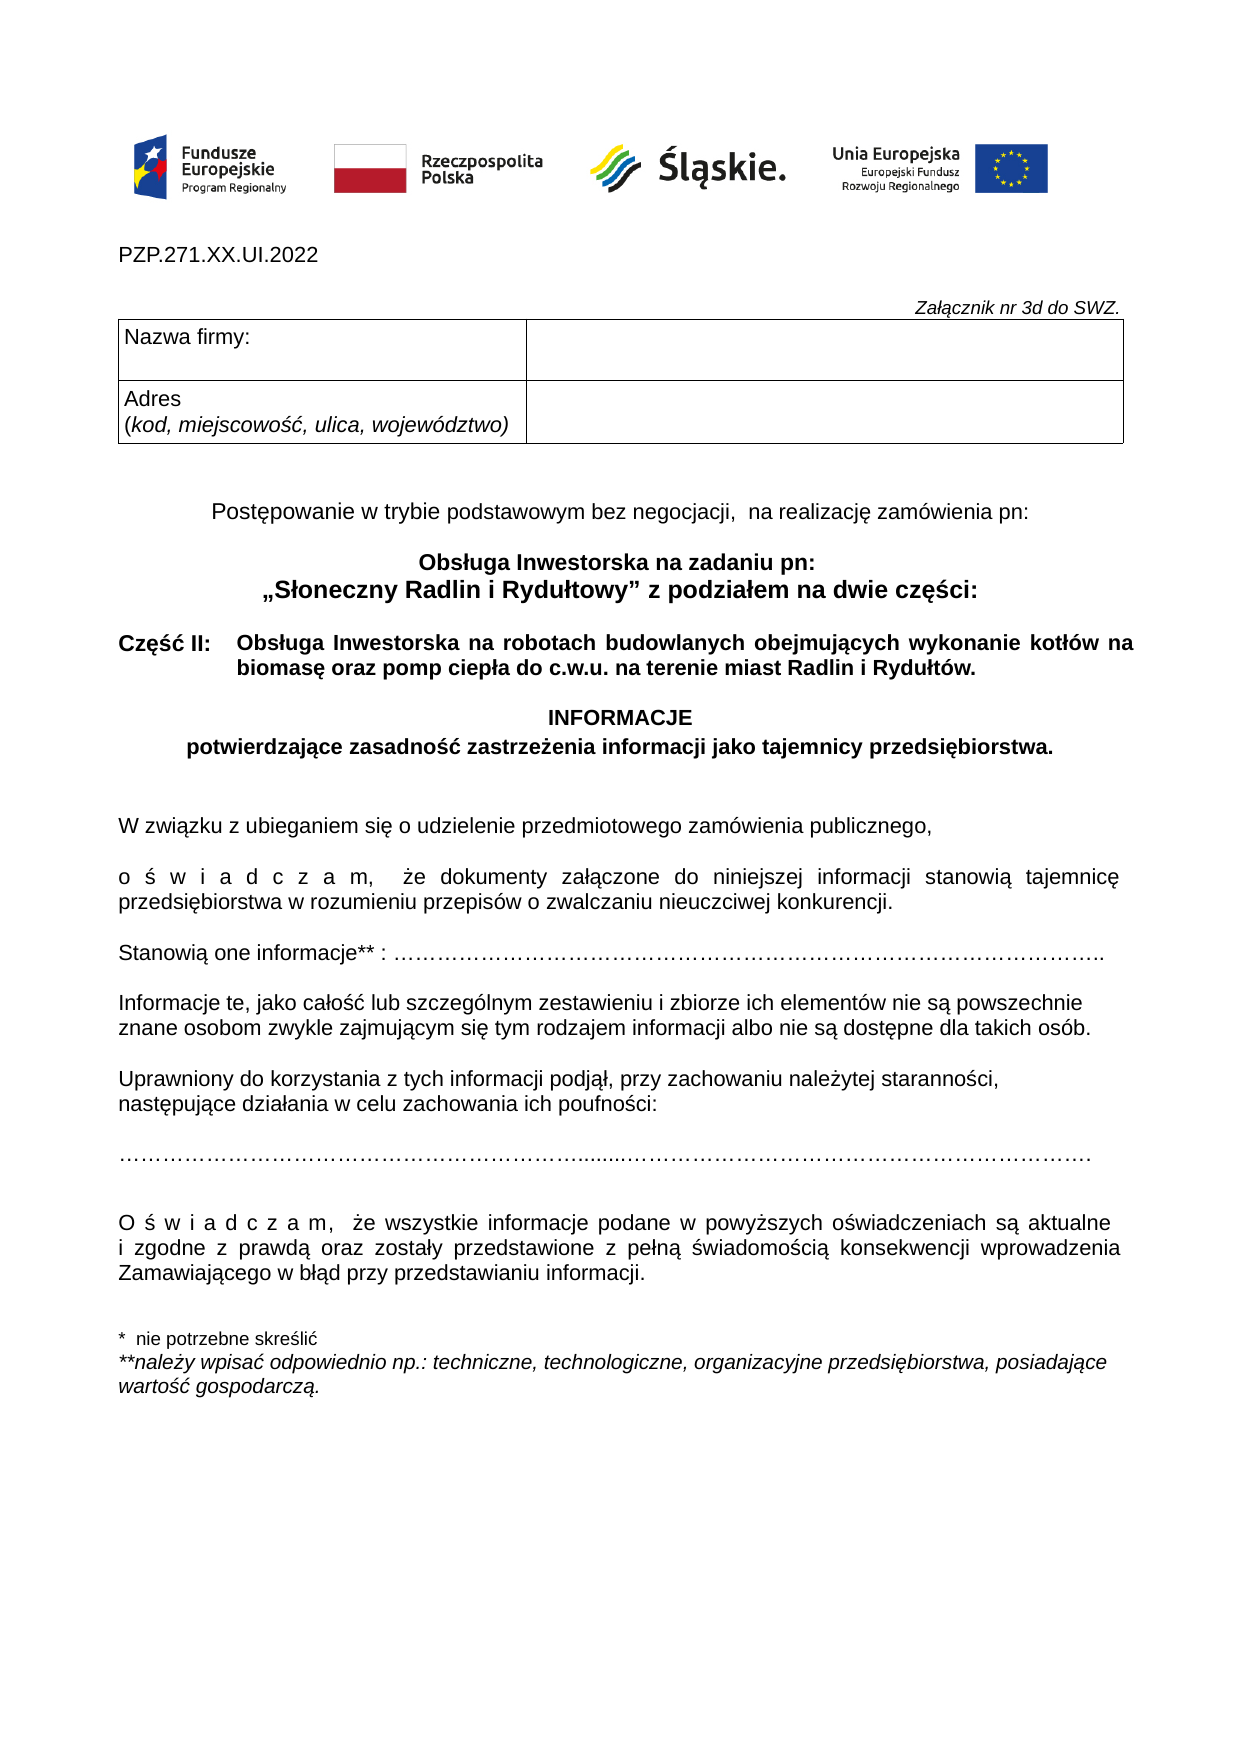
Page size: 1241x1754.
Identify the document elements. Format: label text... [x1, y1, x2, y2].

text Stanowią one informacje** : …………………………………………………………………………………….. [118, 939, 1122, 965]
table_cell [527, 381, 1123, 442]
text INFORMACJE [118, 705, 1122, 730]
text potwierdzające zasadność zastrzeżenia informacji jako tajemnicy przedsiębiorstwa. [118, 734, 1122, 759]
text Informacje te, jako całość lub szczególnym zestawieniu i zbiorze ich elementów nie są powszechnie znane osobom zwykle zajmującym się tym rodzajem informacji albo nie są dostępne dla takich osób. [118, 990, 1122, 1040]
text * nie potrzebne skreślić [118, 1328, 1122, 1350]
text Obsługa Inwestorska na zadaniu pn: [118, 549, 1122, 576]
table_header [527, 320, 1123, 380]
table_header Obsługa Inwestorska na robotach budowlanych obejmujących wykonanie kotłów na biomasę oraz pomp ciepła do c.w.u. na terenie miast Radlin i Rydułtów. [236, 630, 1122, 680]
text Postępowanie w trybie podstawowym bez negocjacji, na realizację zamówienia pn: [118, 498, 1122, 524]
table_header Część II: [118, 630, 236, 680]
text Załącznik nr 3d do SWZ. [118, 297, 1122, 318]
text O ś w i a d c z a m, że wszystkie informacje podane w powyższych oświadczeniach są aktualne i zgodne z prawdą oraz zostały przedstawione z pełną świadomością konsekwencji wprowadzenia Zamawiającego w błąd przy przedstawianiu informacji. [118, 1209, 1122, 1285]
table_header Nazwa firmy: [119, 320, 526, 380]
text **należy wpisać odpowiednio np.: techniczne, technologiczne, organizacyjne przedsiębiorstwa, posiadające wartość gospodarczą. [118, 1350, 1122, 1398]
text o ś w i a d c z a m, że dokumenty załączone do niniejszej informacji stanowią tajemnicę przedsiębiorstwa w rozumieniu przepisów o zwalczaniu nieuczciwej konkurencji. [118, 864, 1122, 914]
text „Słoneczny Radlin i Rydułtowy” z podziałem na dwie części: [118, 576, 1122, 604]
table_cell Adres (kod, miejscowość, ulica, województwo) [119, 381, 526, 442]
text W związku z ubieganiem się o udzielenie przedmiotowego zamówienia publicznego, [118, 813, 1122, 839]
picture [118, 118, 1063, 214]
text Uprawniony do korzystania z tych informacji podjął, przy zachowaniu należytej staranności, następujące działania w celu zachowania ich poufności: [118, 1066, 1122, 1116]
text ………………………………………………………........………………………………………………………. [118, 1141, 1122, 1166]
